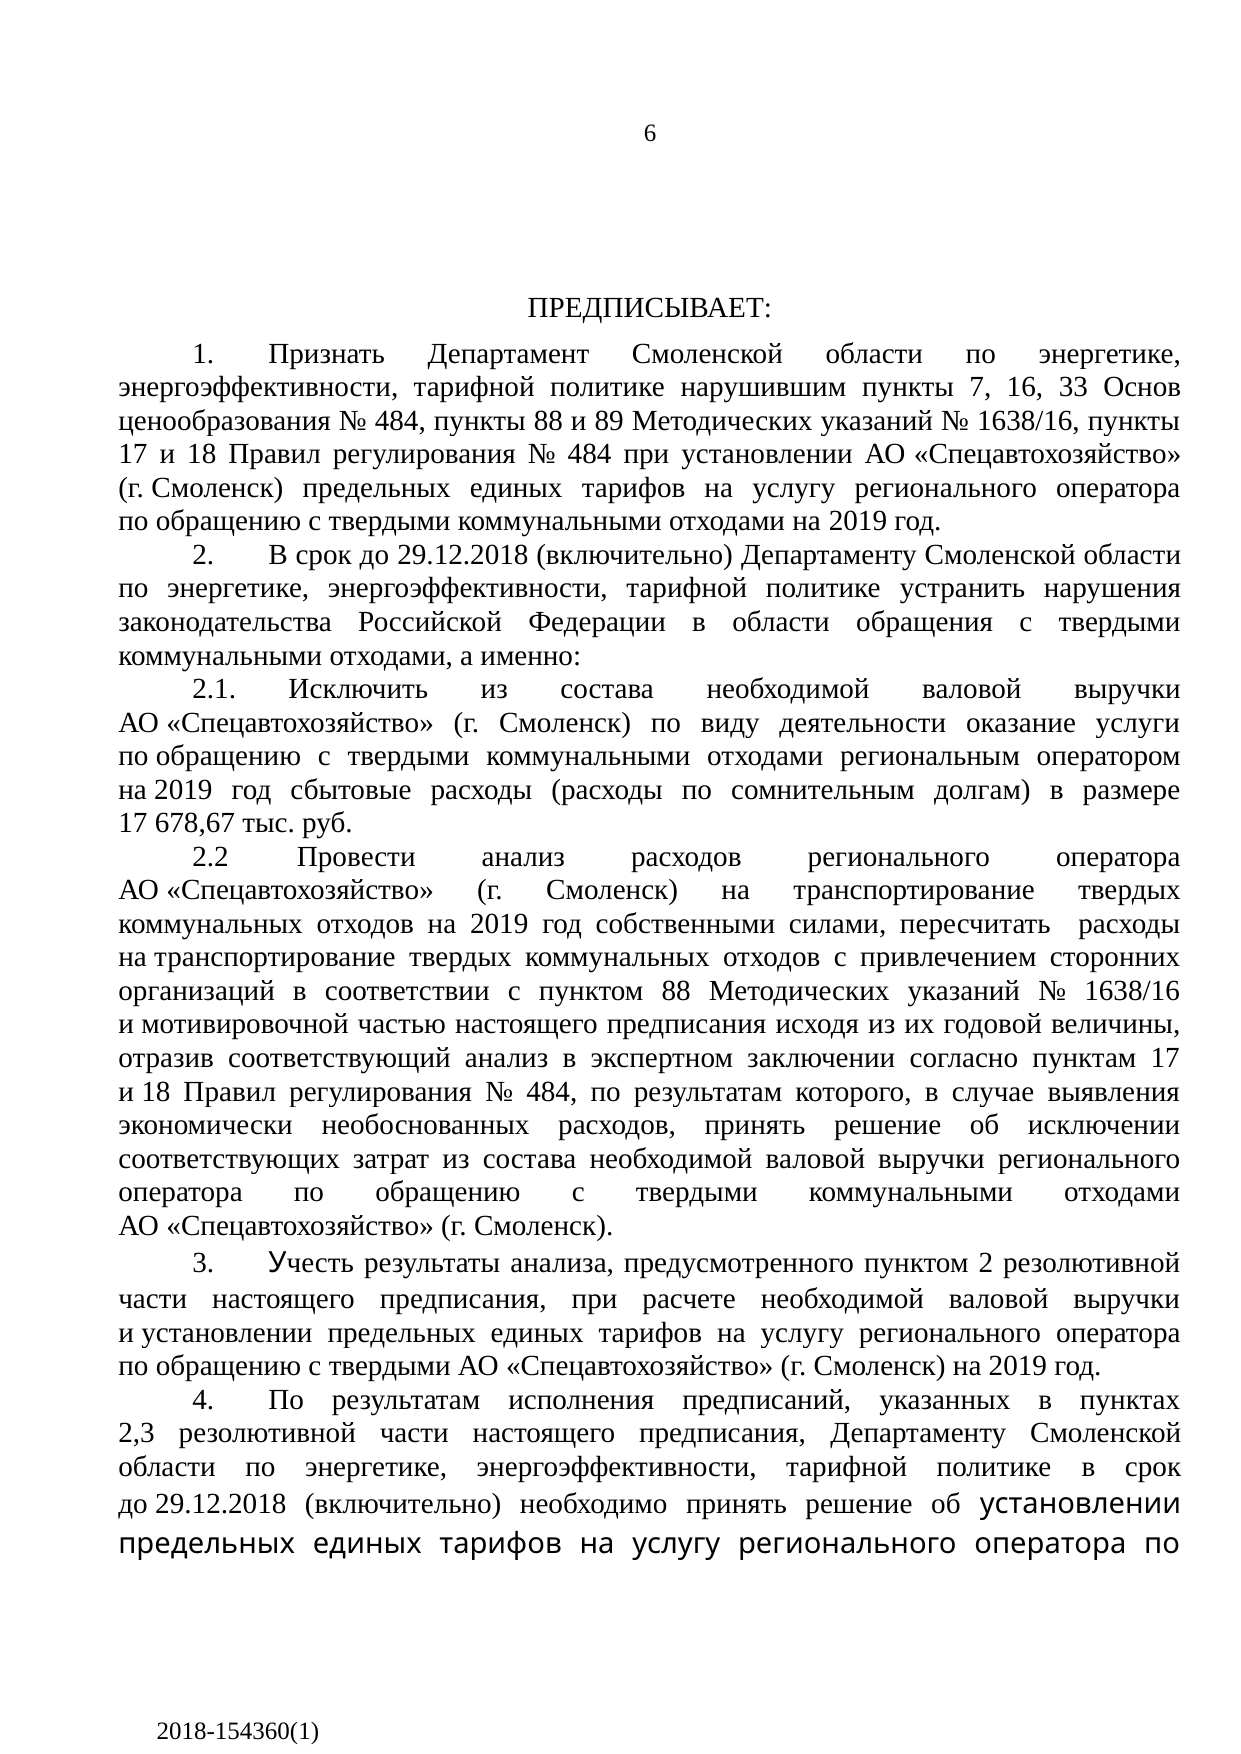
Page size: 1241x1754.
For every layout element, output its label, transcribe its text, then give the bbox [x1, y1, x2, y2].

list В срок до 29.12.2018 (включительно) Департаменту Смоленской области по энергетике, энергоэффективности, тарифной политике устранить нарушения законодательства Российской Федерации в области обращения с твердыми коммунальными отходами, а именно: [118, 537, 1181, 671]
text 2.1. Исключить из состава необходимой валовой выручки АО «Спецавтохозяйство» (г. Смоленск) по виду деятельности оказание услуги по обращению с твердыми коммунальными отходами региональным оператором на 2019 год сбытовые расходы (расходы по сомнительным долгам) в размере 17 678,67 тыс. руб. [118, 671, 1181, 839]
list Провести анализ расходов регионального оператора АО «Спецавтохозяйство» (г. Смоленск) на транспортирование твердых коммунальных отходов на 2019 год собственными силами, пересчитать расходы на транспортирование твердых коммунальных отходов с привлечением сторонних организаций в соответствии с пунктом 88 Методических указаний № 1638/16 и мотивировочной частью настоящего предписания исходя из их годовой величины, отразив соответствующий анализ в экспертном заключении согласно пунктам 17 и 18 Правил регулирования № 484, по результатам которого, в случае выявления экономически необоснованных расходов, принять решение об исключении соответствующих затрат из состава необходимой валовой выручки регионального оператора по обращению с твердыми коммунальными отходами АО «Спецавтохозяйство» (г. Смоленск). [118, 839, 1181, 1241]
list Учесть результаты анализа, предусмотренного пунктом 2 резолютивной части настоящего предписания, при расчете необходимой валовой выручки и установлении предельных единых тарифов на услугу регионального оператора по обращению с твердыми АО «Спецавтохозяйство» (г. Смоленск) на 2019 год. [118, 1241, 1181, 1382]
list Признать Департамент Смоленской области по энергетике, энергоэффективности, тарифной политике нарушившим пункты 7, 16, 33 Основ ценообразования № 484, пункты 88 и 89 Методических указаний № 1638/16, пункты 17 и 18 Правил регулирования № 484 при установлении АО «Спецавтохозяйство» (г. Смоленск) предельных единых тарифов на услугу регионального оператора по обращению с твердыми коммунальными отходами на 2019 год. [118, 336, 1181, 537]
text ПРЕДПИСЫВАЕТ: [118, 291, 1181, 324]
list По результатам исполнения предписаний, указанных в пунктах 2,3 резолютивной части настоящего предписания, Департаменту Смоленской области по энергетике, энергоэффективности, тарифной политике в срок до 29.12.2018 (включительно) необходимо принять решение об установлении предельных единых тарифов на услугу регионального оператора по [118, 1382, 1181, 1562]
